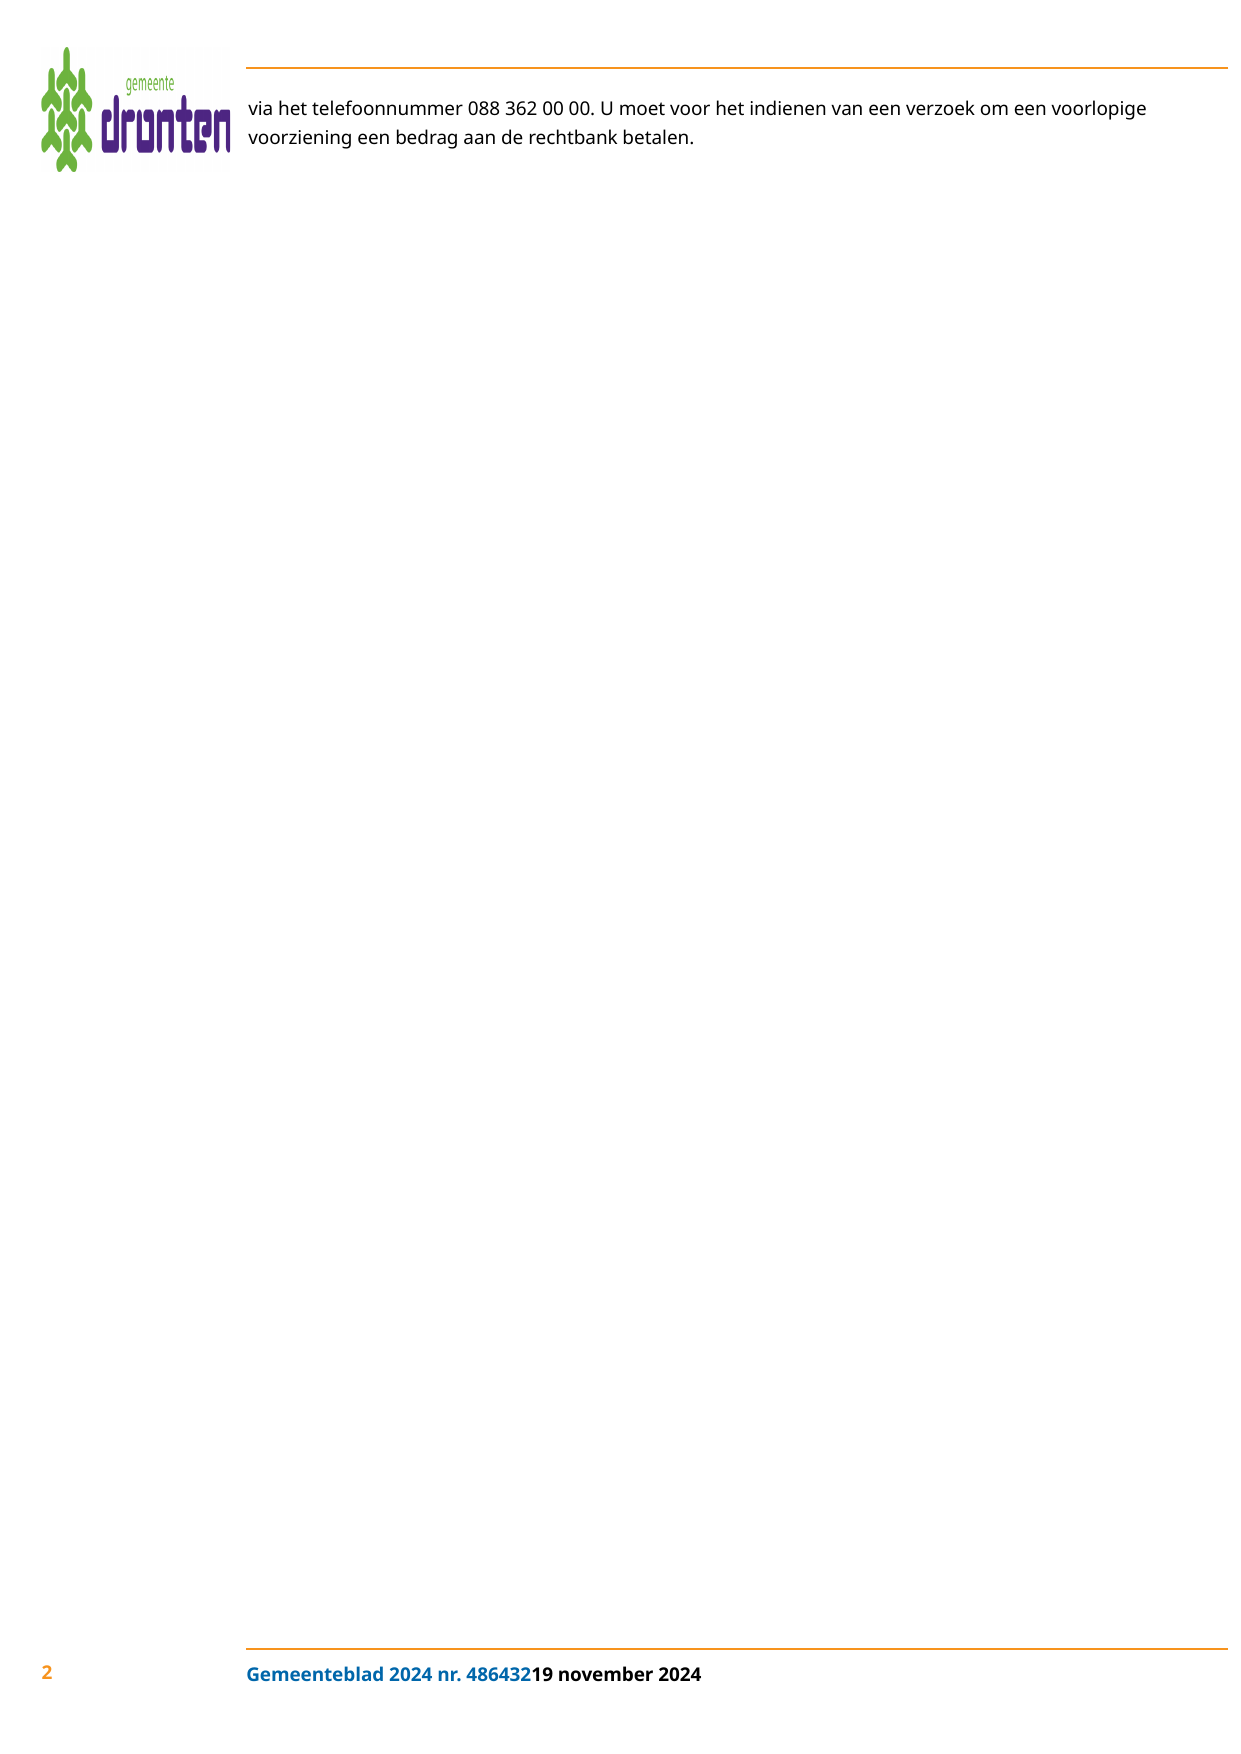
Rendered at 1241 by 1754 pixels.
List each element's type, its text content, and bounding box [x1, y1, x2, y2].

text via het telefoonnummer 088 362 00 00. U moet voor het indienen van een verzoek om een voorlopige voorziening een bedrag aan de rechtbank betalen. [248, 95, 1152, 150]
picture [41, 47, 231, 172]
